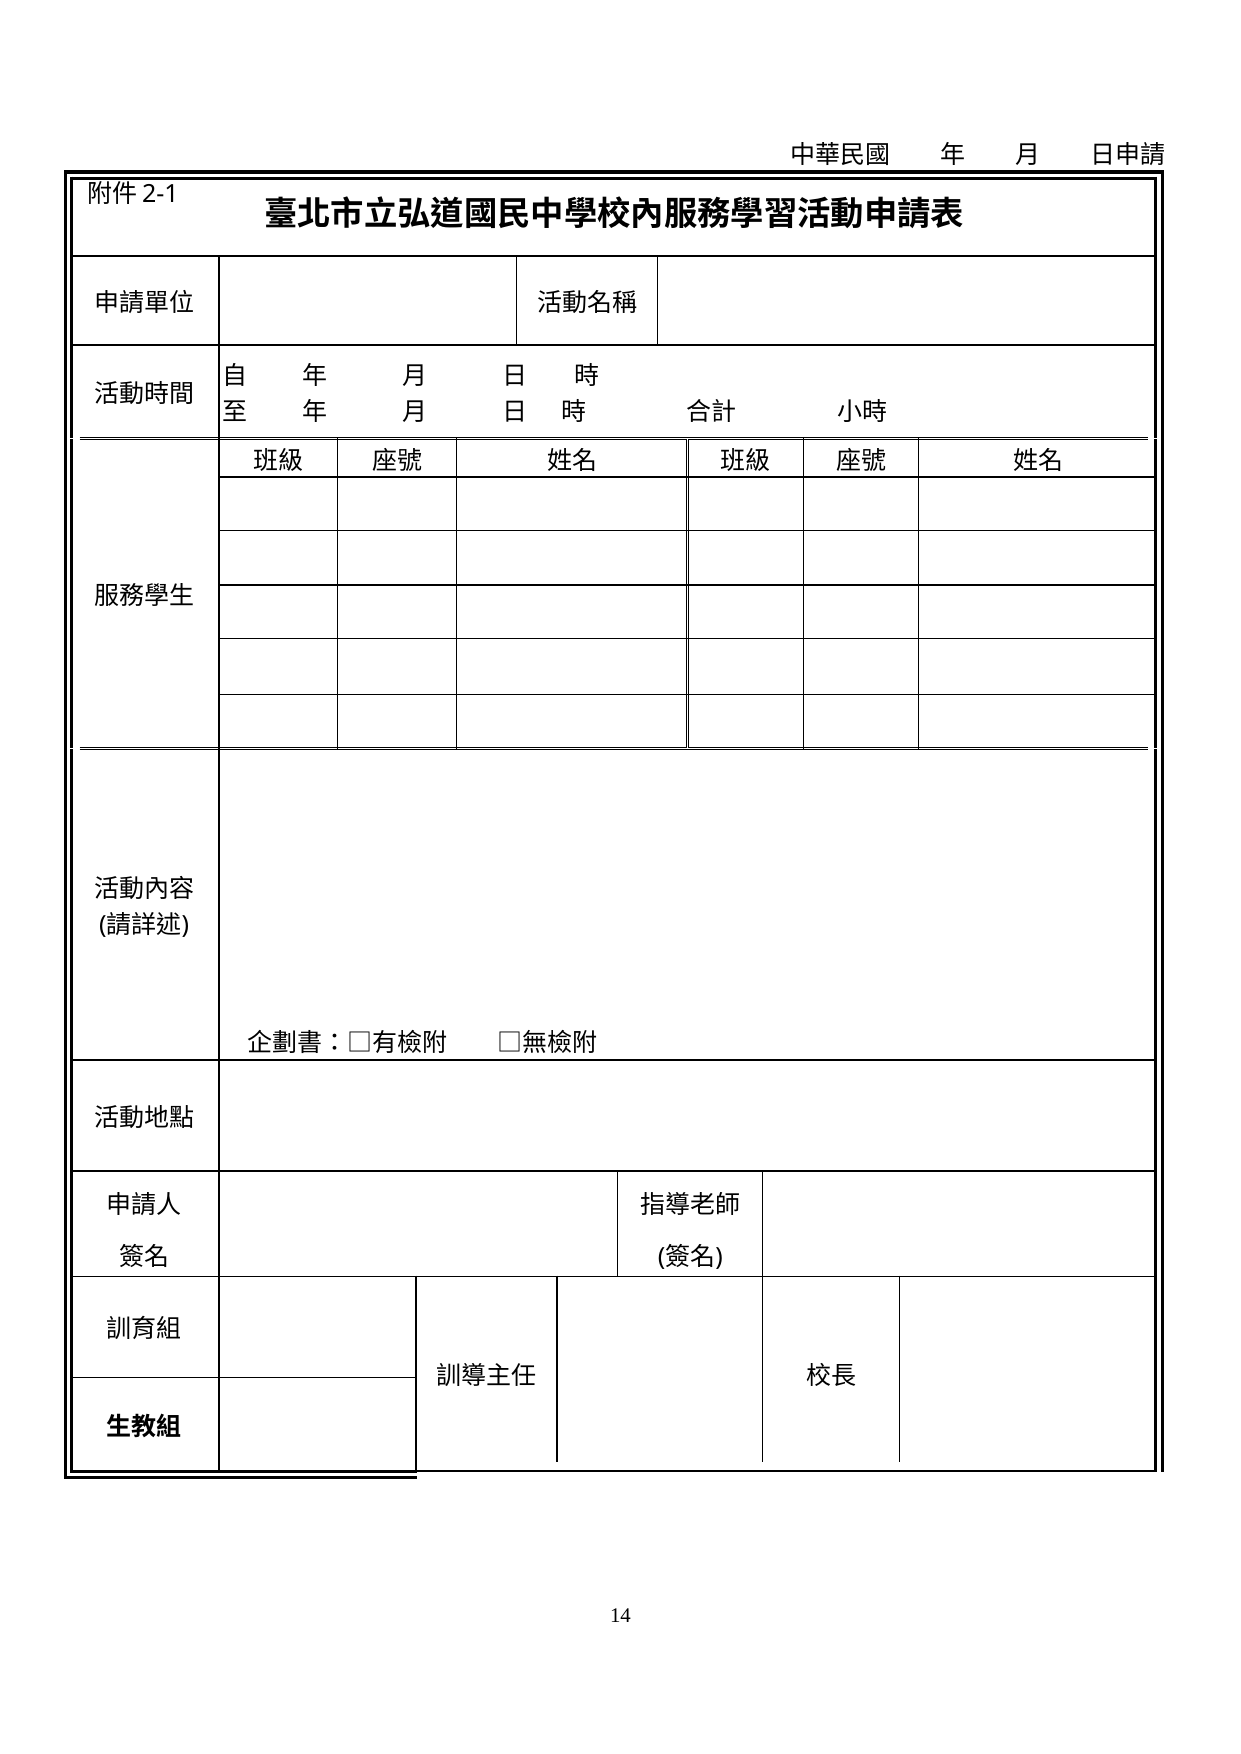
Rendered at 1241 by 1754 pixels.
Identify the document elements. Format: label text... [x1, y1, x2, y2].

table_cell [220, 1378, 415, 1470]
table_cell [220, 257, 516, 344]
table_cell [689, 639, 803, 693]
table_cell [658, 257, 1154, 344]
table_cell 活動地點 [73, 1061, 218, 1170]
table_cell [338, 695, 456, 747]
table_cell [220, 531, 337, 584]
table_cell [457, 695, 686, 747]
table_cell 班級 [689, 440, 803, 476]
table_cell [919, 586, 1154, 637]
table_header 臺北市立弘道國民中學校內服務學習活動申請表 [69, 174, 1159, 255]
table_cell [457, 639, 686, 693]
table_cell [899, 1277, 1154, 1470]
table_cell 申請單位 [73, 257, 218, 344]
table_cell 訓育組 [73, 1277, 218, 1377]
table_cell [804, 531, 918, 584]
table_cell [689, 586, 803, 637]
table_cell 校長 [763, 1277, 899, 1470]
table_cell 申請人 簽名 [73, 1172, 218, 1276]
table_cell [919, 478, 1154, 530]
table_cell [338, 478, 456, 530]
table_cell [804, 478, 918, 530]
table_cell 指導老師 (簽名) [618, 1172, 762, 1276]
table_cell [338, 531, 456, 584]
table_cell [457, 531, 686, 584]
table_cell [220, 1172, 617, 1276]
table_cell 座號 [338, 440, 456, 476]
table_cell [338, 639, 456, 693]
table_cell [689, 478, 803, 530]
table_cell 活動名稱 [517, 257, 657, 344]
table_cell 活動時間 [73, 346, 218, 437]
table_cell 活動內容 (請詳述) [69, 747, 218, 1059]
table_cell [763, 1172, 1154, 1276]
table_cell [804, 639, 918, 693]
table_cell [457, 478, 686, 530]
table_cell [689, 531, 803, 584]
table_cell [457, 586, 686, 637]
table_cell [919, 531, 1154, 584]
table_cell 座號 [804, 440, 918, 476]
table_cell 自 年 月 日 時 至 年 月 日 時 合計 小時 [220, 346, 1154, 437]
table_cell [919, 695, 1154, 747]
text 中華民國 年 月 日申請 [75, 134, 1165, 170]
table_cell [557, 1277, 763, 1470]
table_cell 企劃書：□有檢附 □無檢附 [220, 747, 1159, 1059]
table_cell [919, 639, 1154, 693]
table_cell [220, 695, 337, 747]
table_cell [220, 1061, 1154, 1170]
table_cell 姓名 [919, 437, 1159, 476]
table_cell [689, 695, 803, 747]
table_cell [220, 586, 337, 637]
table_cell 姓名 [457, 440, 686, 476]
table_cell [220, 1277, 415, 1377]
table_cell 訓導主任 [417, 1277, 557, 1470]
table_cell [338, 586, 456, 637]
table_cell [804, 586, 918, 637]
table_cell [804, 695, 918, 747]
table_cell 服務學生 [69, 437, 218, 747]
table_cell 班級 [220, 440, 337, 476]
table_cell 生教組 [73, 1378, 218, 1470]
table_cell [220, 639, 337, 693]
table_cell [220, 478, 337, 530]
